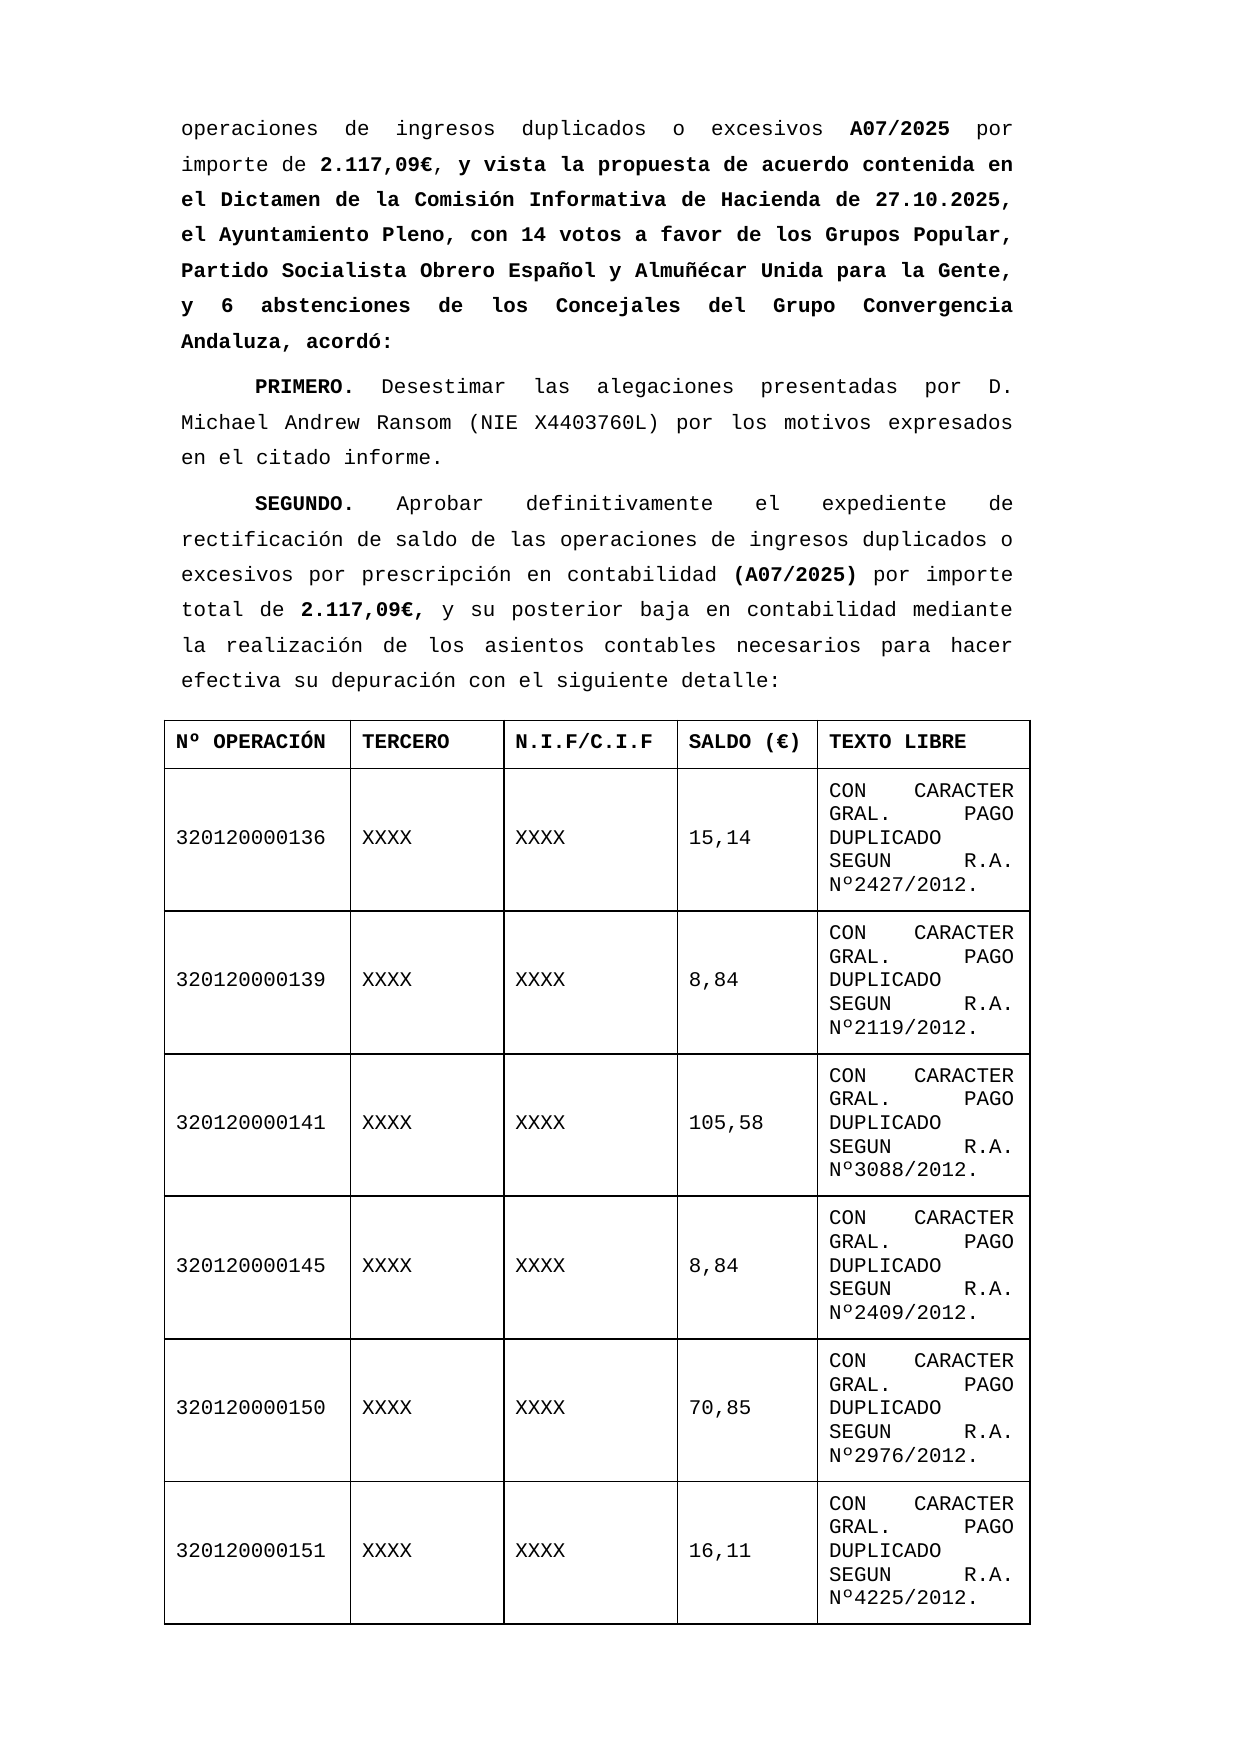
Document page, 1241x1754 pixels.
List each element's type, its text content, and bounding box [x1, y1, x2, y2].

table_cell CON CARACTER GRAL. PAGO DUPLICADO SEGUN R.A. Nº3088/2012. [818, 1055, 1029, 1195]
table_cell 105,58 [678, 1055, 817, 1195]
table_cell XXXX [505, 912, 677, 1053]
table_cell CON CARACTER GRAL. PAGO DUPLICADO SEGUN R.A. Nº2976/2012. [818, 1340, 1029, 1481]
table_header Nº OPERACIÓN [165, 721, 350, 768]
text PRIMERO. Desestimar las alegaciones presentadas por D. Michael Andrew Ransom (NIE X4403760L) por los motivos expresados en el citado informe. [181, 376, 1013, 471]
table_cell 16,11 [678, 1482, 817, 1623]
table_cell 320120000136 [165, 769, 350, 910]
table_cell XXXX [351, 1197, 503, 1338]
table_cell 15,14 [678, 769, 817, 910]
table_cell XXXX [351, 912, 503, 1053]
table_cell XXXX [505, 1482, 677, 1623]
table_cell CON CARACTER GRAL. PAGO DUPLICADO SEGUN R.A. Nº2119/2012. [818, 912, 1029, 1053]
table_header TEXTO LIBRE [818, 721, 1029, 768]
table_cell XXXX [505, 1055, 677, 1195]
table_cell CON CARACTER GRAL. PAGO DUPLICADO SEGUN R.A. Nº4225/2012. [818, 1482, 1029, 1623]
table_cell 320120000145 [165, 1197, 350, 1338]
table_cell 320120000151 [165, 1482, 350, 1623]
table_cell XXXX [351, 1482, 503, 1623]
table_cell 320120000150 [165, 1340, 350, 1481]
table_cell CON CARACTER GRAL. PAGO DUPLICADO SEGUN R.A. Nº2427/2012. [818, 769, 1029, 910]
table_header SALDO (€) [678, 721, 817, 768]
table_cell 70,85 [678, 1340, 817, 1481]
table_cell XXXX [505, 1340, 677, 1481]
table_cell 320120000139 [165, 912, 350, 1053]
table_cell XXXX [505, 769, 677, 910]
table_cell XXXX [351, 769, 503, 910]
table_cell XXXX [505, 1197, 677, 1338]
table_header N.I.F/C.I.F [505, 721, 677, 768]
table_cell XXXX [351, 1055, 503, 1195]
text operaciones de ingresos duplicados o excesivos A07/2025 por importe de 2.117,09€, y vista la propuesta de acuerdo contenida en el Dictamen de la Comisión Informativa de Hacienda de 27.10.2025, el Ayuntamiento Pleno, con 14 votos a favor de los Grupos Popular, Partido Socialista Obrero Español y Almuñécar Unida para la Gente, y 6 abstenciones de los Concejales del Grupo Convergencia Andaluza, acordó: [181, 118, 1013, 354]
table_cell CON CARACTER GRAL. PAGO DUPLICADO SEGUN R.A. Nº2409/2012. [818, 1197, 1029, 1338]
table_cell 320120000141 [165, 1055, 350, 1195]
table_cell XXXX [351, 1340, 503, 1481]
text SEGUNDO. Aprobar definitivamente el expediente de rectificación de saldo de las operaciones de ingresos duplicados o excesivos por prescripción en contabilidad (A07/2025) por importe total de 2.117,09€, y su posterior baja en contabilidad mediante la realización de los asientos contables necesarios para hacer efectiva su depuración con el siguiente detalle: [181, 493, 1013, 694]
table_cell 8,84 [678, 912, 817, 1053]
table_cell 8,84 [678, 1197, 817, 1338]
table_header TERCERO [351, 721, 503, 768]
